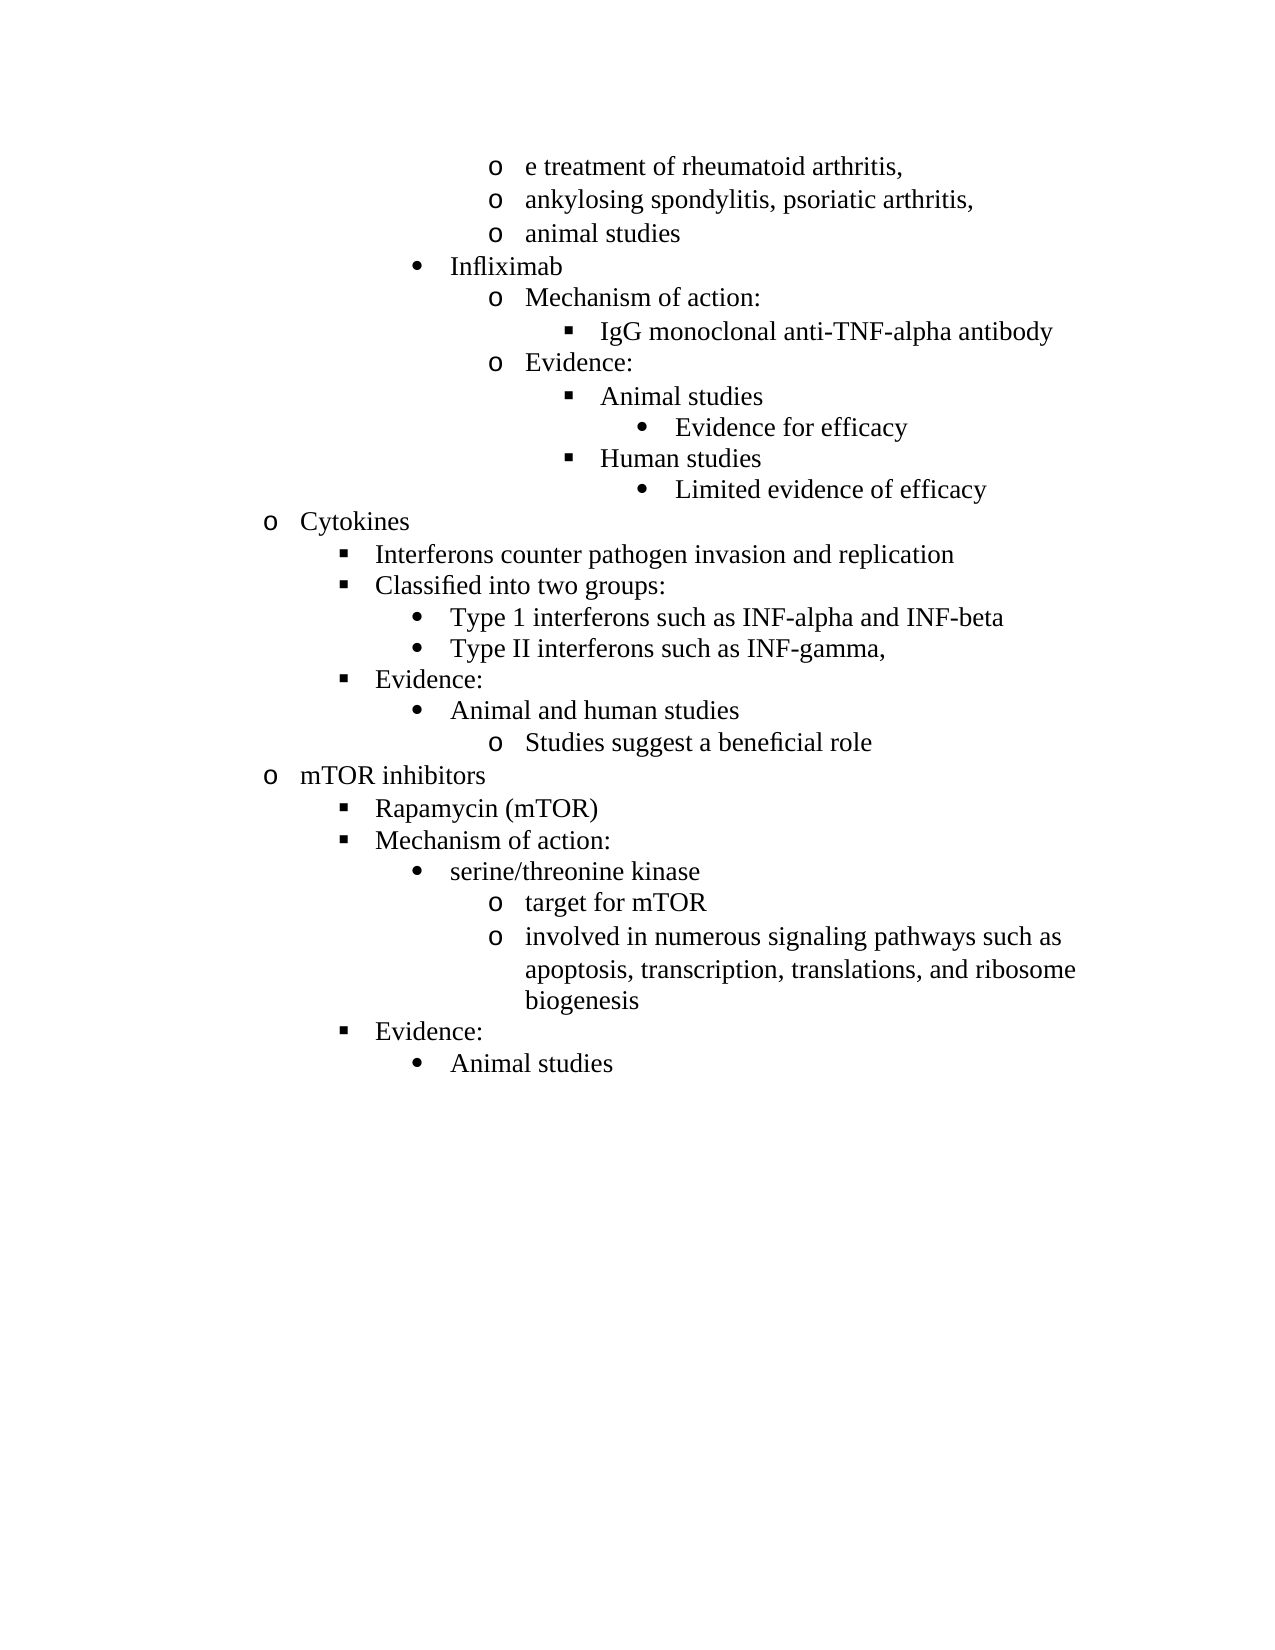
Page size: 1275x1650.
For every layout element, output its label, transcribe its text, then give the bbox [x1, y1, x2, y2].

list Studies suggest a beneﬁcial role [487, 726, 1125, 759]
list serine/threonine kinase [412, 855, 1125, 886]
list involved in numerous signaling pathways such as apoptosis, transcription, translations, and ribosome biogenesis [487, 920, 1125, 1015]
list Human studies [562, 442, 1125, 473]
list ankylosing spondylitis, psoriatic arthritis, [487, 183, 1125, 217]
list animal studies [487, 217, 1125, 250]
list IgG monoclonal anti-TNF-alpha antibody [562, 315, 1125, 346]
list Interferons counter pathogen invasion and replication [337, 538, 1125, 569]
list Type II interferons such as INF-gamma, [412, 632, 1125, 663]
list Animal studies [562, 380, 1125, 411]
list Cytokines [262, 505, 1125, 538]
list Evidence: [337, 663, 1125, 694]
list Animal studies [412, 1047, 1125, 1078]
list Inﬂiximab [412, 250, 1125, 282]
list Animal and human studies [412, 694, 1125, 726]
list Evidence for efficacy [637, 411, 1125, 442]
list Evidence: [487, 346, 1125, 380]
list Evidence: [337, 1015, 1125, 1047]
list Rapamycin (mTOR) [337, 792, 1125, 824]
list Classiﬁed into two groups: [337, 569, 1125, 601]
list Mechanism of action: [487, 282, 1125, 315]
list target for mTOR [487, 886, 1125, 920]
list Type 1 interferons such as INF-alpha and INF-beta [412, 601, 1125, 632]
list e treatment of rheumatoid arthritis, [487, 150, 1125, 183]
list mTOR inhibitors [262, 759, 1125, 792]
list Limited evidence of efficacy [637, 473, 1125, 505]
list Mechanism of action: [337, 824, 1125, 855]
